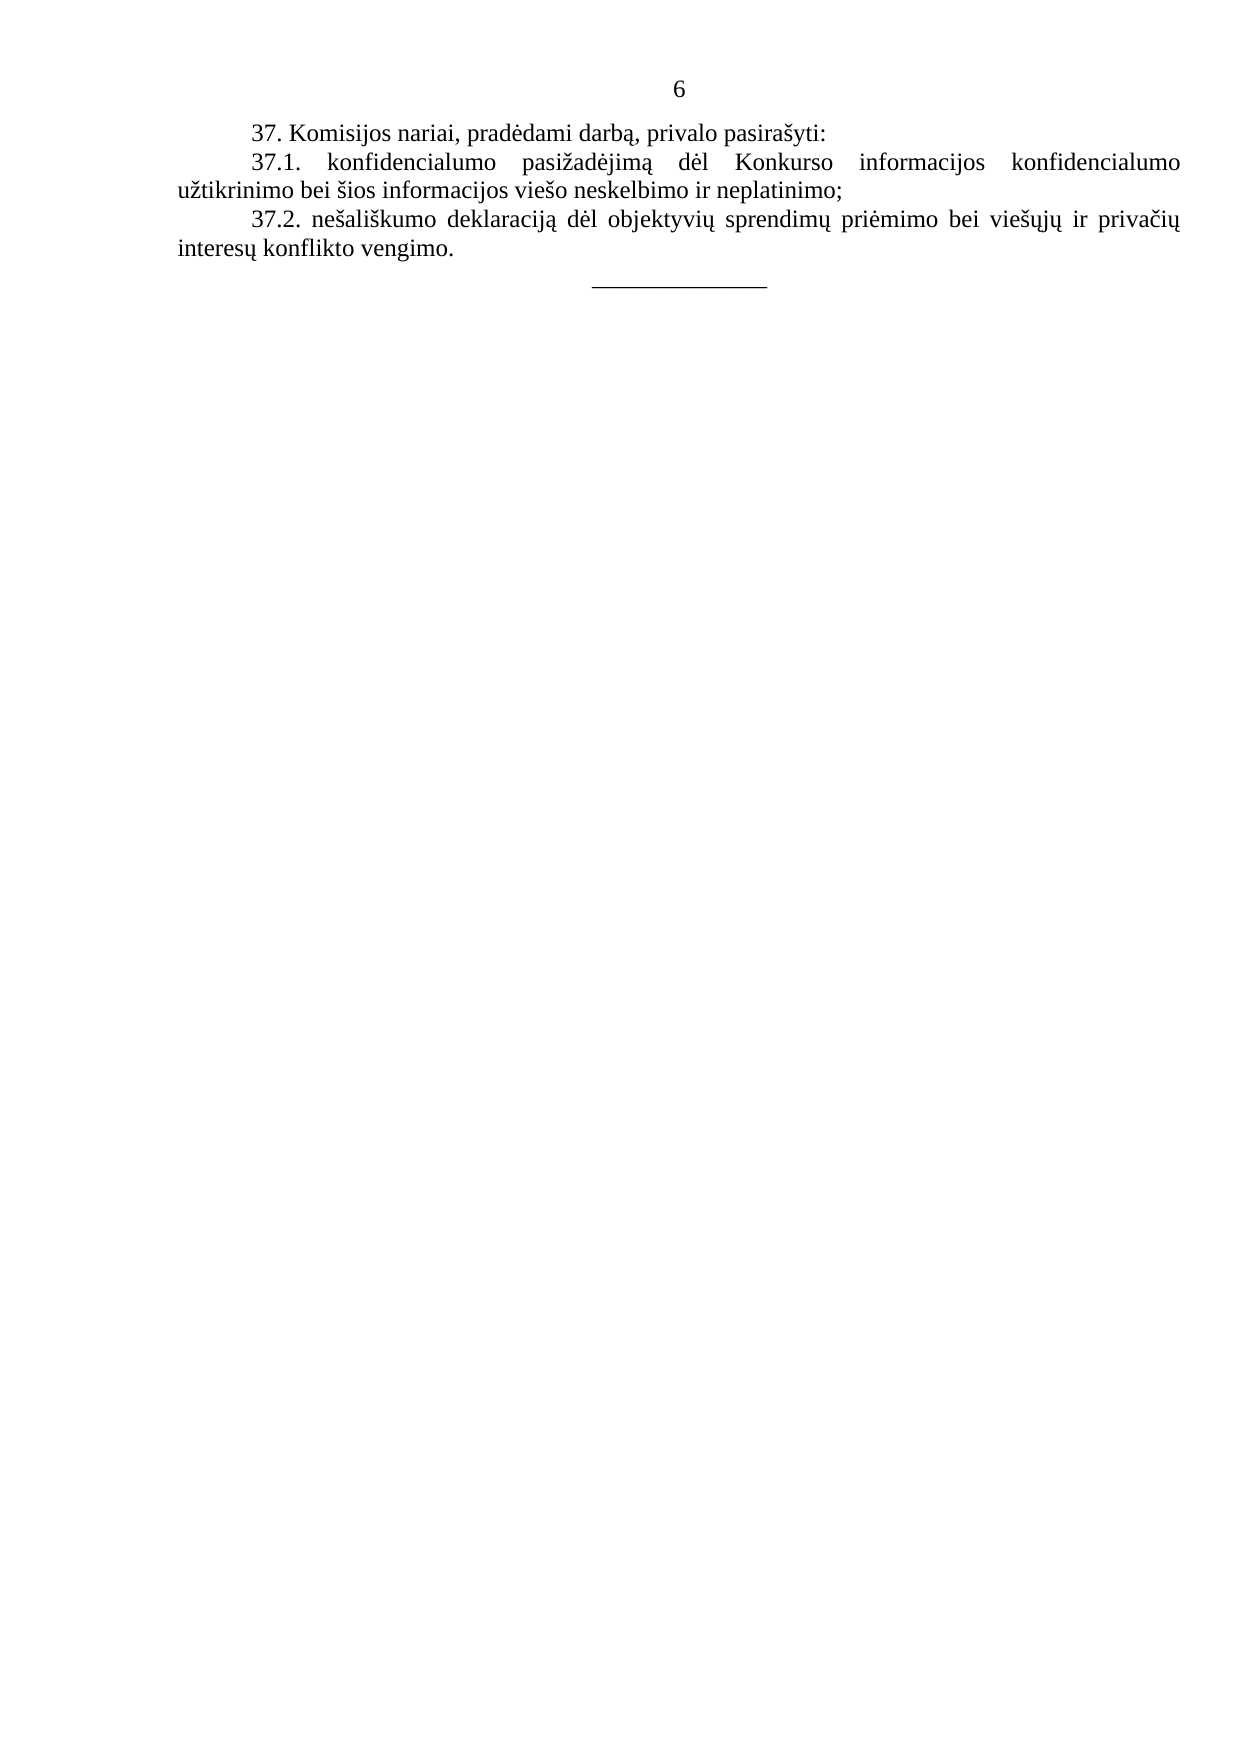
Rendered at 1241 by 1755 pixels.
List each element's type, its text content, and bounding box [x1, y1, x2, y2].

text ______________ [177, 262, 1181, 291]
text 37. Komisijos nariai, pradėdami darbą, privalo pasirašyti: [177, 118, 1181, 147]
text 37.2. nešališkumo deklaraciją dėl objektyvių sprendimų priėmimo bei viešųjų ir privačių interesų konflikto vengimo. [177, 204, 1181, 262]
text 37.1. konfidencialumo pasižadėjimą dėl Konkurso informacijos konfidencialumo užtikrinimo bei šios informacijos viešo neskelbimo ir neplatinimo; [177, 147, 1181, 204]
